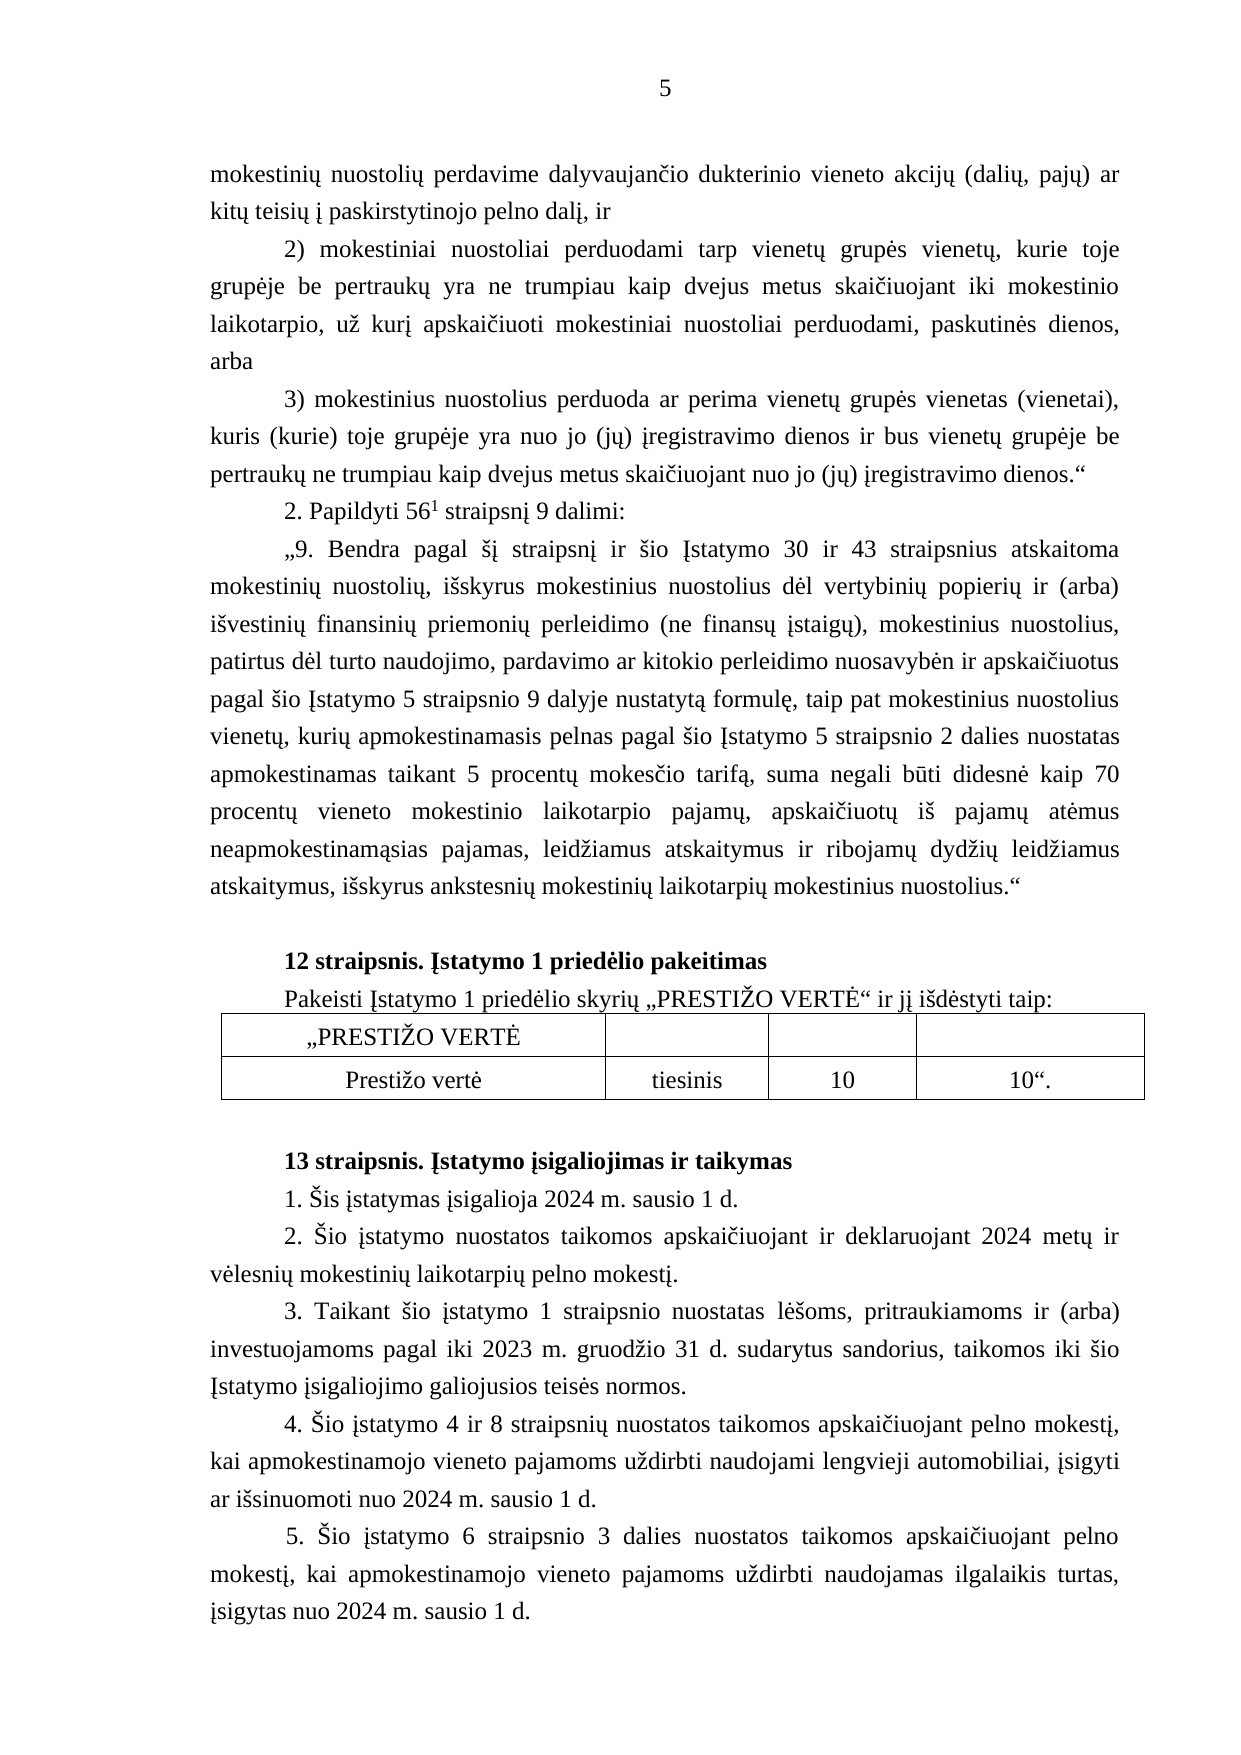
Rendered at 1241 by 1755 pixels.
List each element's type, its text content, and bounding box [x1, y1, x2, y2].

text „9. Bendra pagal šį straipsnį ir šio Įstatymo 30 ir 43 straipsnius atskaitoma mokestinių nuostolių, išskyrus mokestinius nuostolius dėl vertybinių popierių ir (arba) išvestinių finansinių priemonių perleidimo (ne finansų įstaigų), mokestinius nuostolius, patirtus dėl turto naudojimo, pardavimo ar kitokio perleidimo nuosavybėn ir apskaičiuotus pagal šio Įstatymo 5 straipsnio 9 dalyje nustatytą formulę, taip pat mokestinius nuostolius vienetų, kurių apmokestinamasis pelnas pagal šio Įstatymo 5 straipsnio 2 dalies nuostatas apmokestinamas taikant 5 procentų mokesčio tarifą, suma negali būti didesnė kaip 70 procentų vieneto mokestinio laikotarpio pajamų, apskaičiuotų iš pajamų atėmus neapmokestinamąsias pajamas, leidžiamus atskaitymus ir ribojamų dydžių leidžiamus atskaitymus, išskyrus ankstesnių mokestinių laikotarpių mokestinius nuostolius.“ [210, 525, 1120, 900]
table_header [917, 1014, 1144, 1056]
text 13 straipsnis. Įstatymo įsigaliojimas ir taikymas [210, 1137, 1120, 1175]
table_header [769, 1014, 916, 1056]
text 12 straipsnis. Įstatymo 1 priedėlio pakeitimas [210, 937, 1120, 975]
text 2. Šio įstatymo nuostatos taikomos apskaičiuojant ir deklaruojant 2024 metų ir vėlesnių mokestinių laikotarpių pelno mokestį. [210, 1212, 1120, 1287]
text 4. Šio įstatymo 4 ir 8 straipsnių nuostatos taikomos apskaičiuojant pelno mokestį, kai apmokestinamojo vieneto pajamoms uždirbti naudojami lengvieji automobiliai, įsigyti ar išsinuomoti nuo 2024 m. sausio 1 d. [210, 1400, 1120, 1512]
text 2) mokestiniai nuostoliai perduodami tarp vienetų grupės vienetų, kurie toje grupėje be pertraukų yra ne trumpiau kaip dvejus metus skaičiuojant iki mokestinio laikotarpio, už kurį apskaičiuoti mokestiniai nuostoliai perduodami, paskutinės dienos, arba [210, 225, 1120, 375]
table_header „PRESTIŽO VERTĖ [222, 1014, 605, 1056]
text 5. Šio įstatymo 6 straipsnio 3 dalies nuostatos taikomos apskaičiuojant pelno mokestį, kai apmokestinamojo vieneto pajamoms uždirbti naudojamas ilgalaikis turtas, įsigytas nuo 2024 m. sausio 1 d. [210, 1512, 1120, 1625]
text 3. Taikant šio įstatymo 1 straipsnio nuostatas lėšoms, pritraukiamoms ir (arba) investuojamoms pagal iki 2023 m. gruodžio 31 d. sudarytus sandorius, taikomos iki šio Įstatymo įsigaliojimo galiojusios teisės normos. [210, 1287, 1120, 1400]
text 3) mokestinius nuostolius perduoda ar perima vienetų grupės vienetas (vienetai), kuris (kurie) toje grupėje yra nuo jo (jų) įregistravimo dienos ir bus vienetų grupėje be pertraukų ne trumpiau kaip dvejus metus skaičiuojant nuo jo (jų) įregistravimo dienos.“ [210, 375, 1120, 487]
text Pakeisti Įstatymo 1 priedėlio skyrių „PRESTIŽO VERTĖ“ ir jį išdėstyti taip: [210, 975, 1120, 1012]
text 1. Šis įstatymas įsigalioja 2024 m. sausio 1 d. [210, 1175, 1120, 1212]
text mokestinių nuostolių perdavime dalyvaujančio dukterinio vieneto akcijų (dalių, pajų) ar kitų teisių į paskirstytinojo pelno dalį, ir [210, 150, 1120, 225]
table_cell 10“. [917, 1057, 1144, 1099]
table_cell Prestižo vertė [222, 1057, 605, 1099]
table_cell tiesinis [606, 1057, 768, 1099]
text 2. Papildyti 561 straipsnį 9 dalimi: [210, 487, 1120, 525]
table_header [606, 1014, 768, 1056]
table_cell 10 [769, 1057, 916, 1099]
